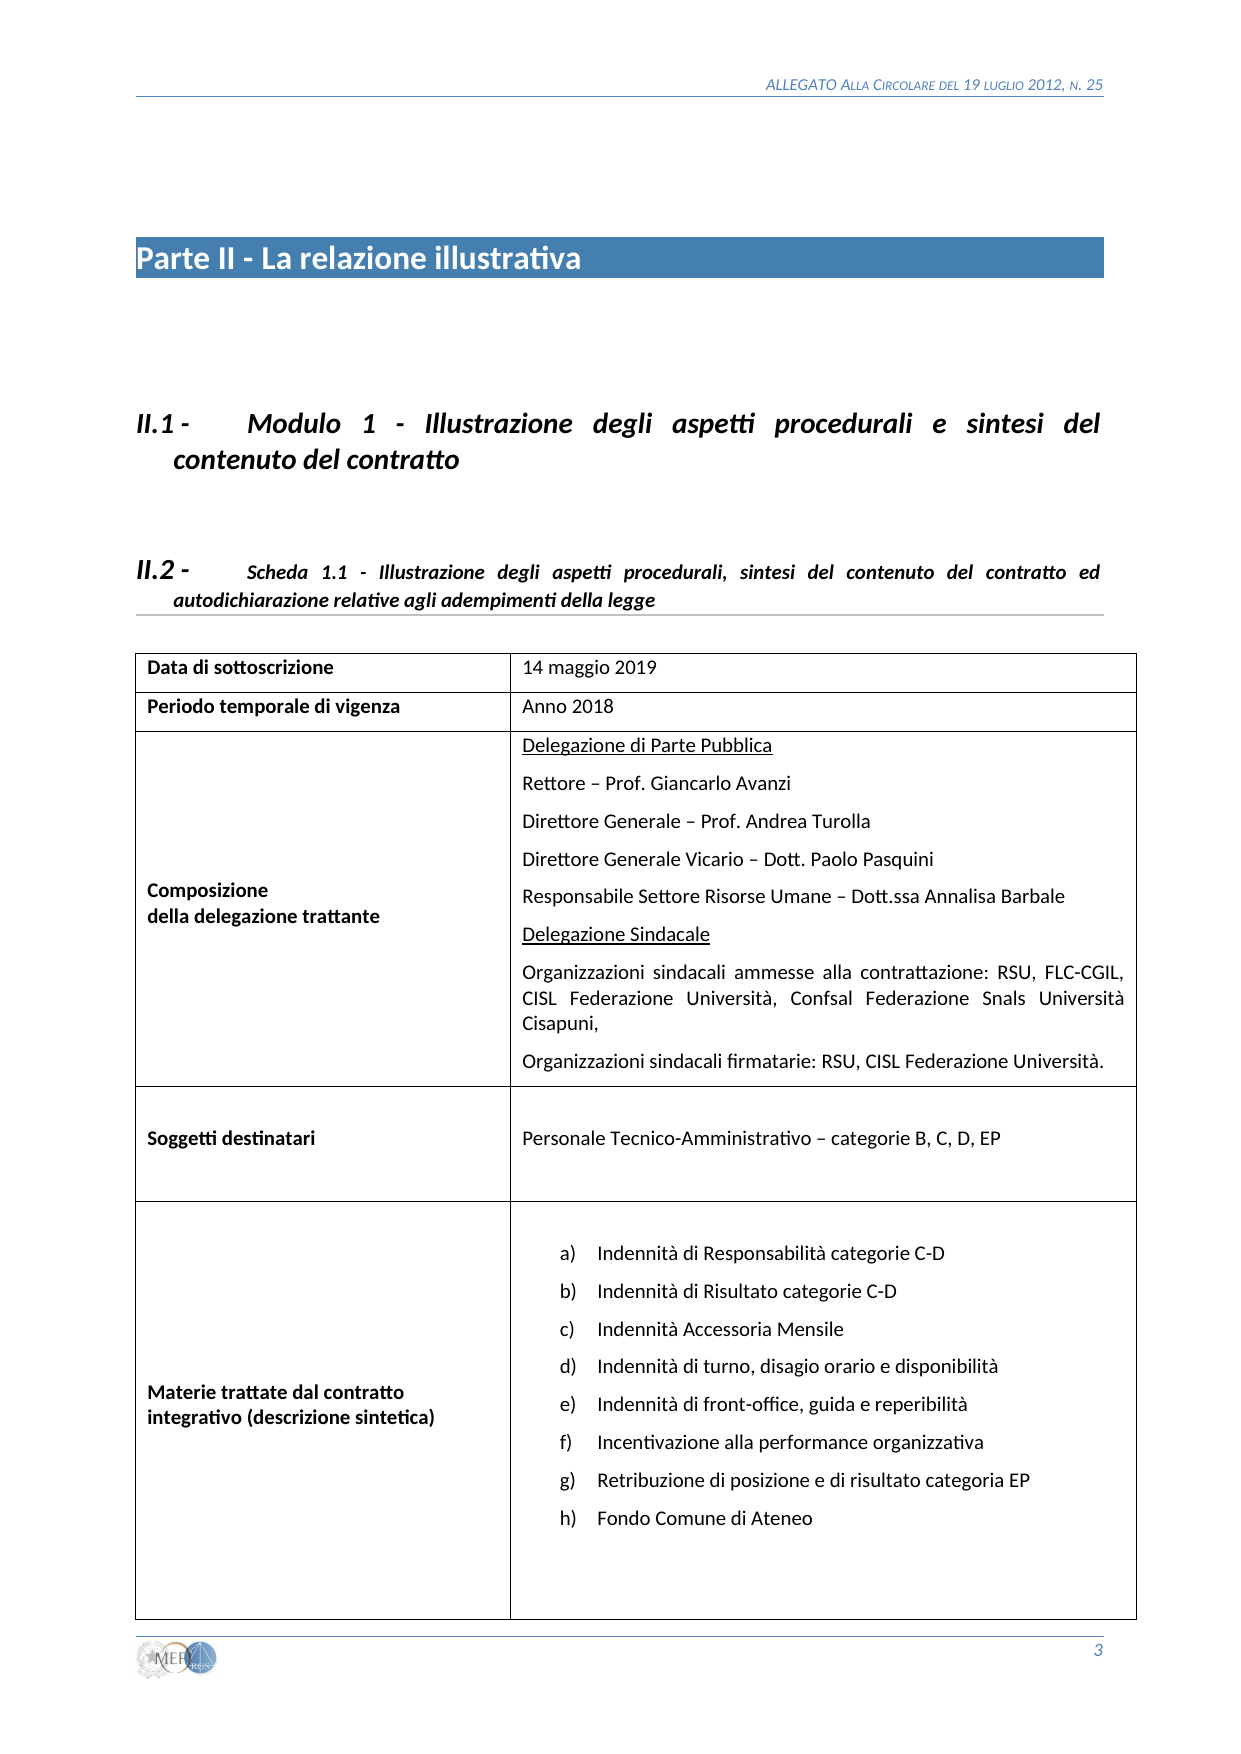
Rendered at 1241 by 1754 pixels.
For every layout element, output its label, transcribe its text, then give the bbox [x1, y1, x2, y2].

table_cell Materie trattate dal contratto integrativo (descrizione sintetica) [136, 1202, 510, 1619]
table_cell Soggetti destinatari [136, 1087, 510, 1201]
table_cell Delegazione di Parte Pubblica Rettore – Prof. Giancarlo Avanzi Direttore Generale – Prof. Andrea Turolla Direttore Generale Vicario – Dott. Paolo Pasquini Responsabile Settore Risorse Umane – Dott.ssa Annalisa Barbale Delegazione Sindacale Organizzazioni sindacali ammesse alla contrattazione: RSU, FLC-CGIL, CISL Federazione Università, Confsal Federazione Snals Università Cisapuni, Organizzazioni sindacali firmatarie: RSU, CISL Federazione Università. [511, 732, 1136, 1086]
table_cell Composizione della delegazione trattante [136, 732, 510, 1086]
table_cell Periodo temporale di vigenza [136, 693, 510, 731]
table_header 14 maggio 2019 [511, 654, 1136, 692]
subtitle La relazione illustrativa [136, 237, 1104, 278]
subtitle Scheda 1.1 - Illustrazione degli aspetti procedurali, sintesi del contenuto del contratto ed autodichiarazione relative agli adempimenti della legge [136, 551, 1104, 614]
table_cell Anno 2018 [511, 693, 1136, 731]
subtitle Modulo 1 - Illustrazione degli aspetti procedurali e sintesi del contenuto del contratto [136, 405, 1104, 476]
table_cell Indennità di Responsabilità categorie C-D Indennità di Risultato categorie C-D Indennità Accessoria Mensile Indennità di turno, disagio orario e disponibilità Indennità di front-office, guida e reperibilità Incentivazione alla performance organizzativa Retribuzione di posizione e di risultato categoria EP Fondo Comune di Ateneo [511, 1202, 1136, 1619]
table_cell Personale Tecnico-Amministrativo – categorie B, C, D, EP [511, 1087, 1136, 1201]
table_header Data di sottoscrizione [136, 654, 510, 692]
